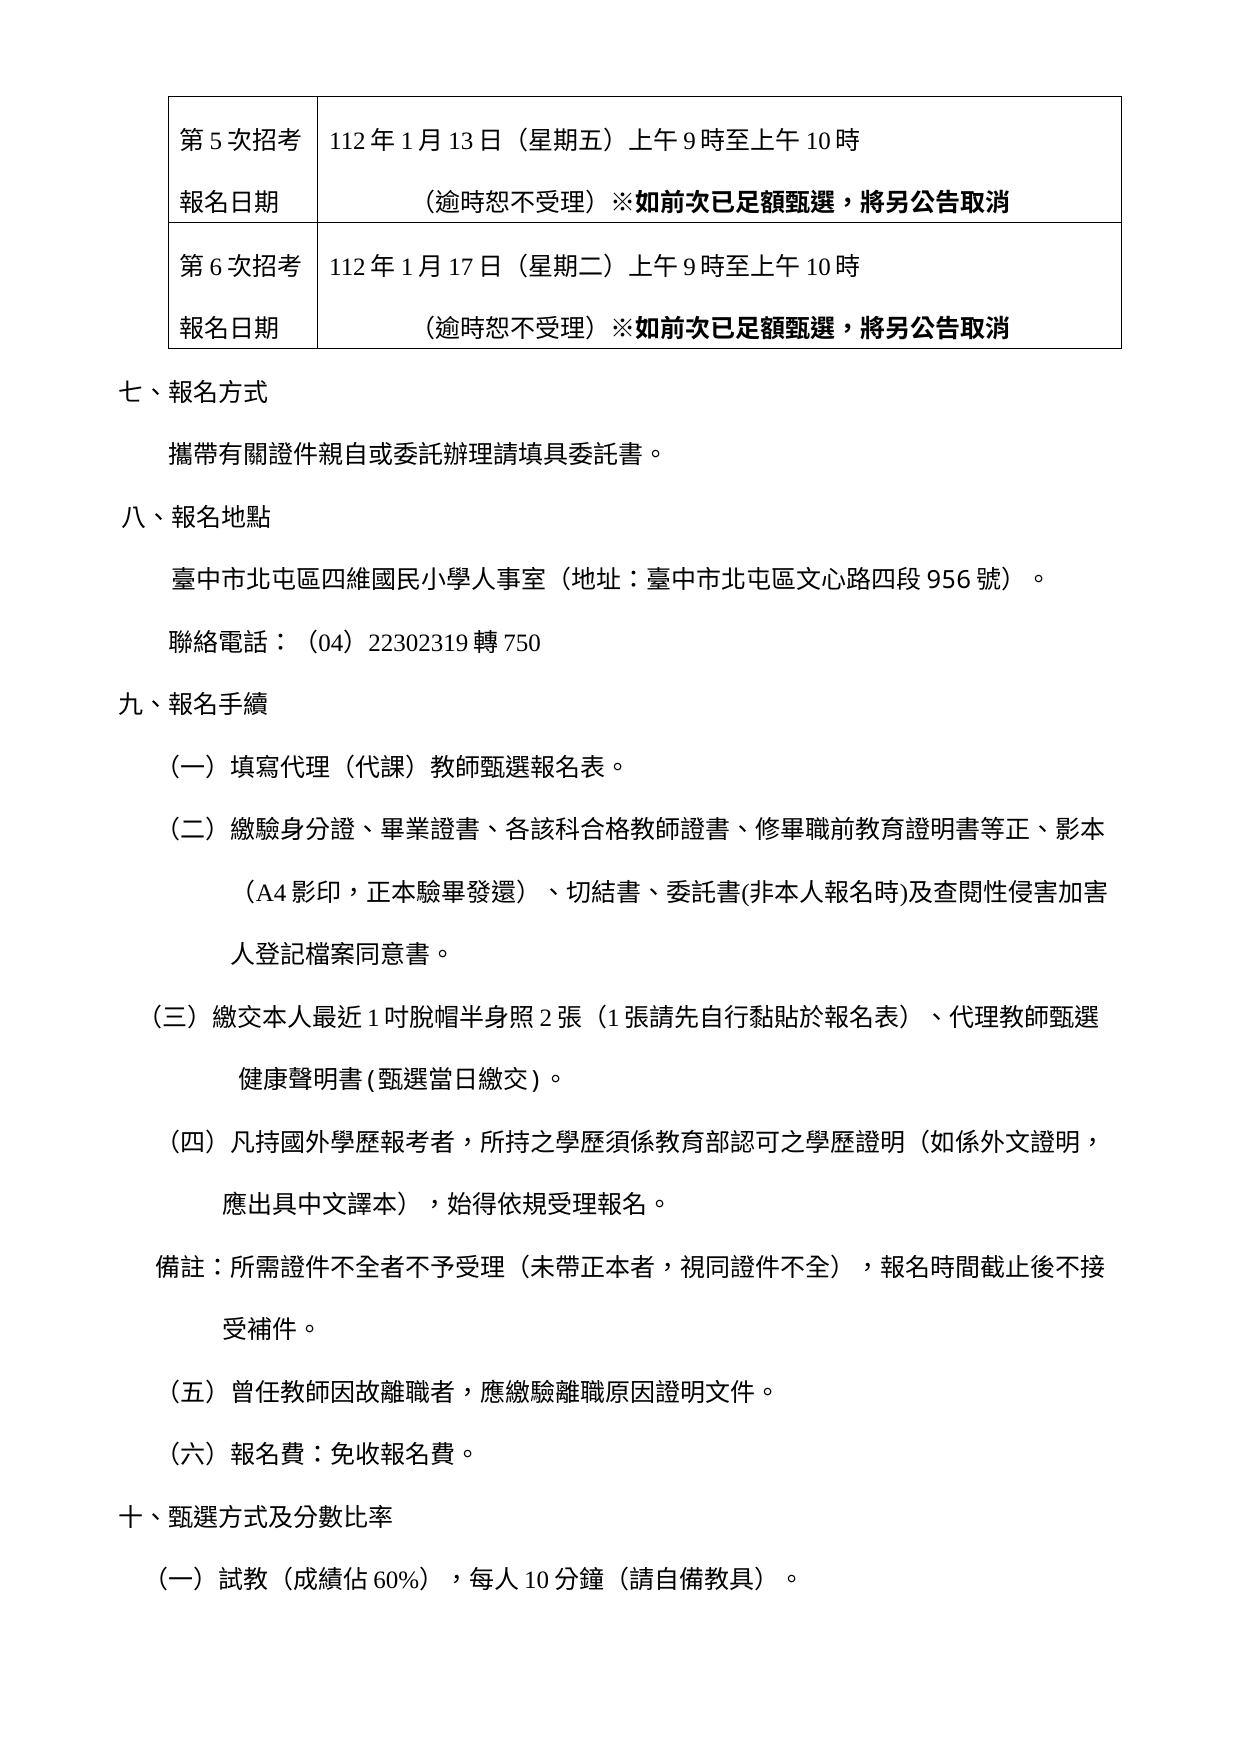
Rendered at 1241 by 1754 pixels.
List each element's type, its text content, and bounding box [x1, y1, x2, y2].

text （三）繳交本人最近1吋脫帽半身照2張（1張請先自行黏貼於報名表）、代理教師甄選 [118, 974, 1122, 1036]
text （五）曾任教師因故離職者，應繳驗離職原因證明文件。 [156, 1349, 1122, 1411]
text （四）凡持國外學歷報考者，所持之學歷須係教育部認可之學歷證明（如係外文證明，應出具中文譯本），始得依規受理報名。 [156, 1099, 1122, 1224]
text 九、報名手續 [118, 661, 1122, 724]
text 十、甄選方式及分數比率 [118, 1474, 1122, 1536]
text 健康聲明書(甄選當日繳交)。 [118, 1036, 1122, 1099]
text 七、報名方式 攜帶有關證件親自或委託辦理請填具委託書。 [118, 349, 1122, 474]
table_cell 第6次招考報名日期 [169, 223, 317, 348]
text （六）報名費：免收報名費。 [156, 1411, 1122, 1474]
table_cell 112年1月13日（星期五）上午9時至上午10時 （逾時恕不受理）※如前次已足額甄選，將另公告取消 [318, 97, 1121, 222]
text （二）繳驗身分證、畢業證書、各該科合格教師證書、修畢職前教育證明書等正、影本（A4影印，正本驗畢發還）、切結書、委託書(非本人報名時)及查閱性侵害加害人登記檔案同意書。 [156, 786, 1122, 974]
table_cell 第5次招考報名日期 [169, 97, 317, 222]
text 備註：所需證件不全者不予受理（未帶正本者，視同證件不全），報名時間截止後不接受補件。 [156, 1224, 1122, 1349]
text 聯絡電話：（04）22302319轉750 [168, 599, 1122, 661]
text （一）試教（成績佔60%），每人10分鐘（請自備教具）。 [118, 1536, 1122, 1599]
table_cell 112年1月17日（星期二）上午9時至上午10時 （逾時恕不受理）※如前次已足額甄選，將另公告取消 [318, 223, 1121, 348]
text （一）填寫代理（代課）教師甄選報名表。 [118, 724, 1122, 786]
text 八、報名地點 臺中市北屯區四維國民小學人事室（地址：臺中市北屯區文心路四段956號）。 [121, 474, 1122, 599]
